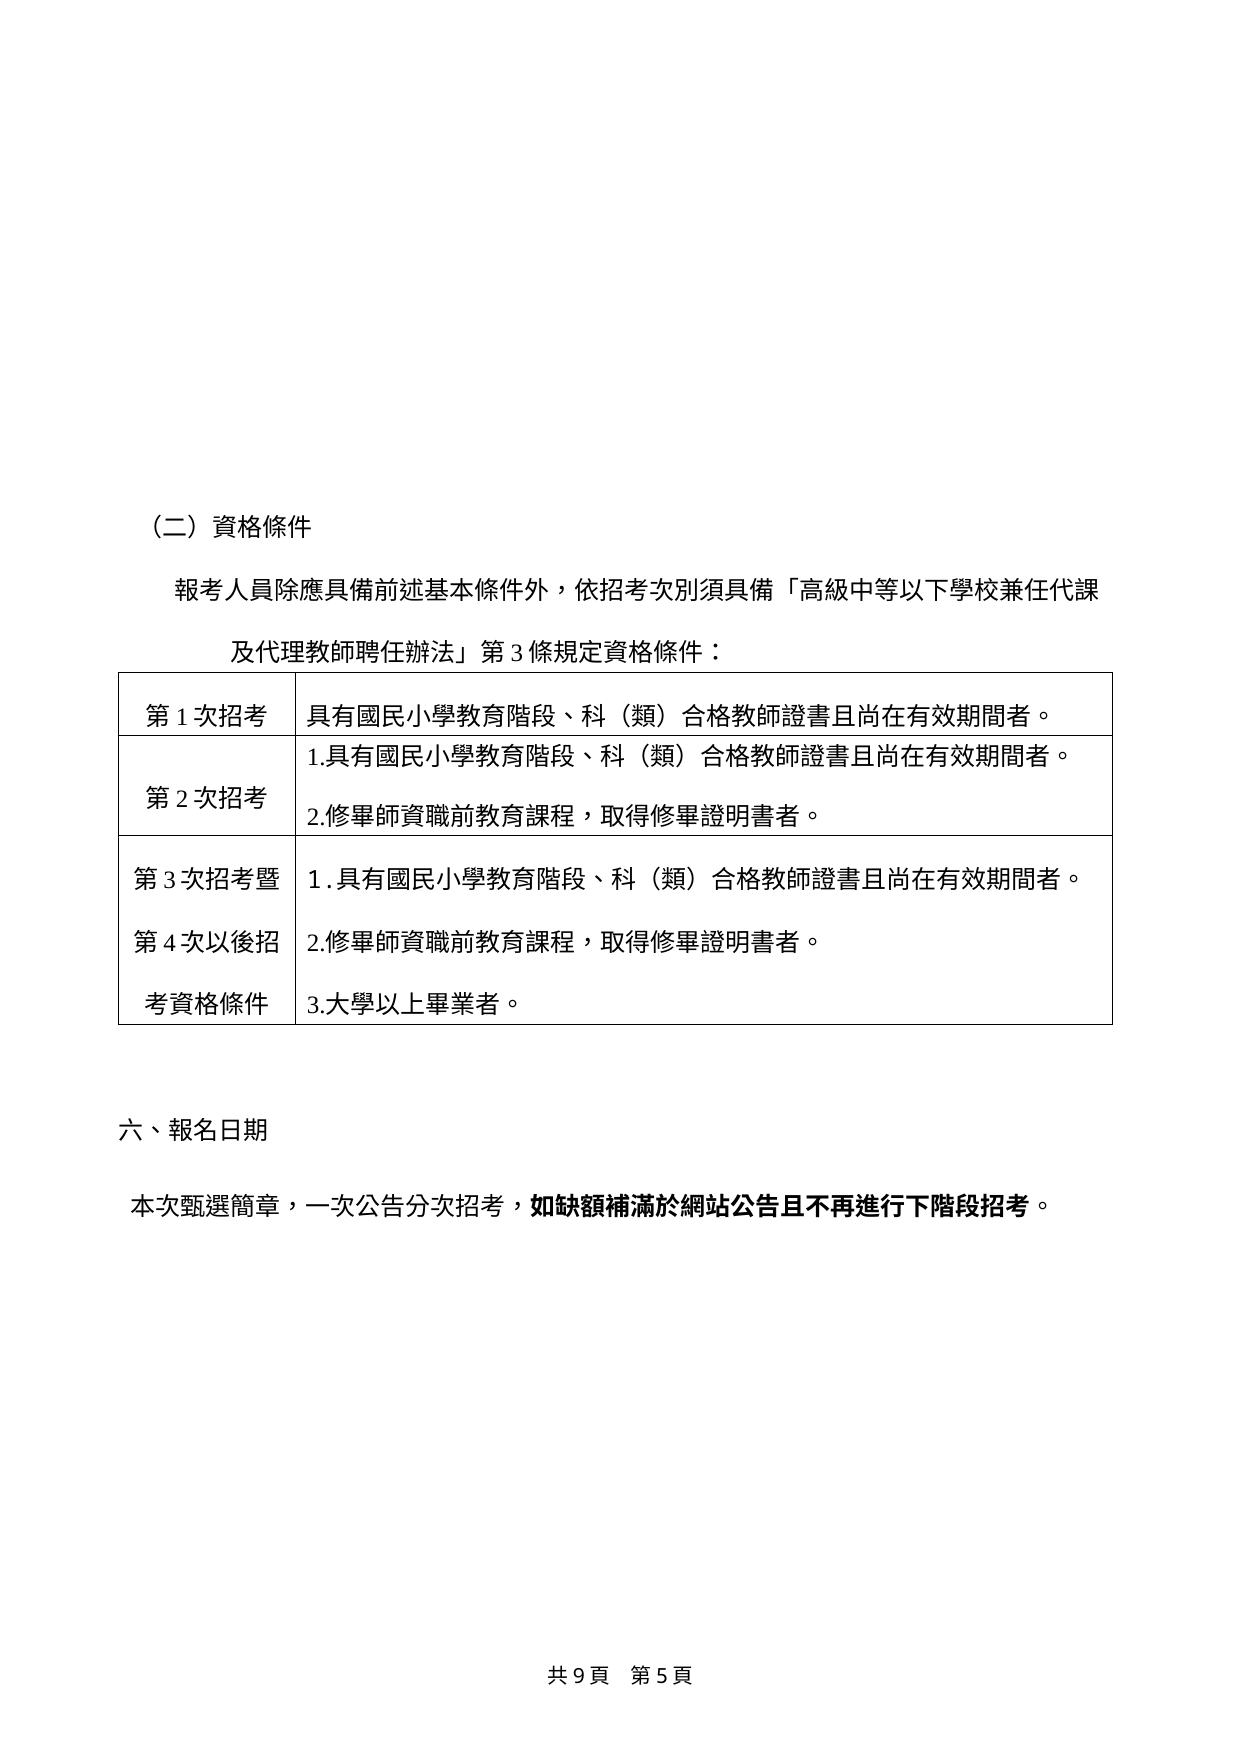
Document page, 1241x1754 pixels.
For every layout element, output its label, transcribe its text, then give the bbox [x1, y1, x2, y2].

table_cell 第2次招考 [119, 736, 295, 835]
table_header 具有國民小學教育階段、科（類）合格教師證書且尚在有效期間者。 [296, 673, 1112, 735]
text （二）資格條件 [118, 484, 1122, 547]
text 本次甄選簡章，一次公告分次招考，如缺額補滿於網站公告且不再進行下階段招考。 [118, 1162, 1122, 1225]
text 報考人員除應具備前述基本條件外，依招考次別須具備「高級中等以下學校兼任代課及代理教師聘任辦法」第3條規定資格條件： [118, 547, 1122, 672]
text 六、報名日期 [118, 1087, 1122, 1150]
table_cell 第3次招考暨 第4次以後招考資格條件 [119, 836, 295, 1024]
table_cell 1.具有國民小學教育階段、科（類）合格教師證書且尚在有效期間者。 2.修畢師資職前教育課程，取得修畢證明書者。 [296, 736, 1112, 835]
table_cell 1.具有國民小學教育階段、科（類）合格教師證書且尚在有效期間者。 2.修畢師資職前教育課程，取得修畢證明書者。 3.大學以上畢業者。 [296, 836, 1112, 1024]
table_header 第1次招考 [119, 673, 295, 735]
